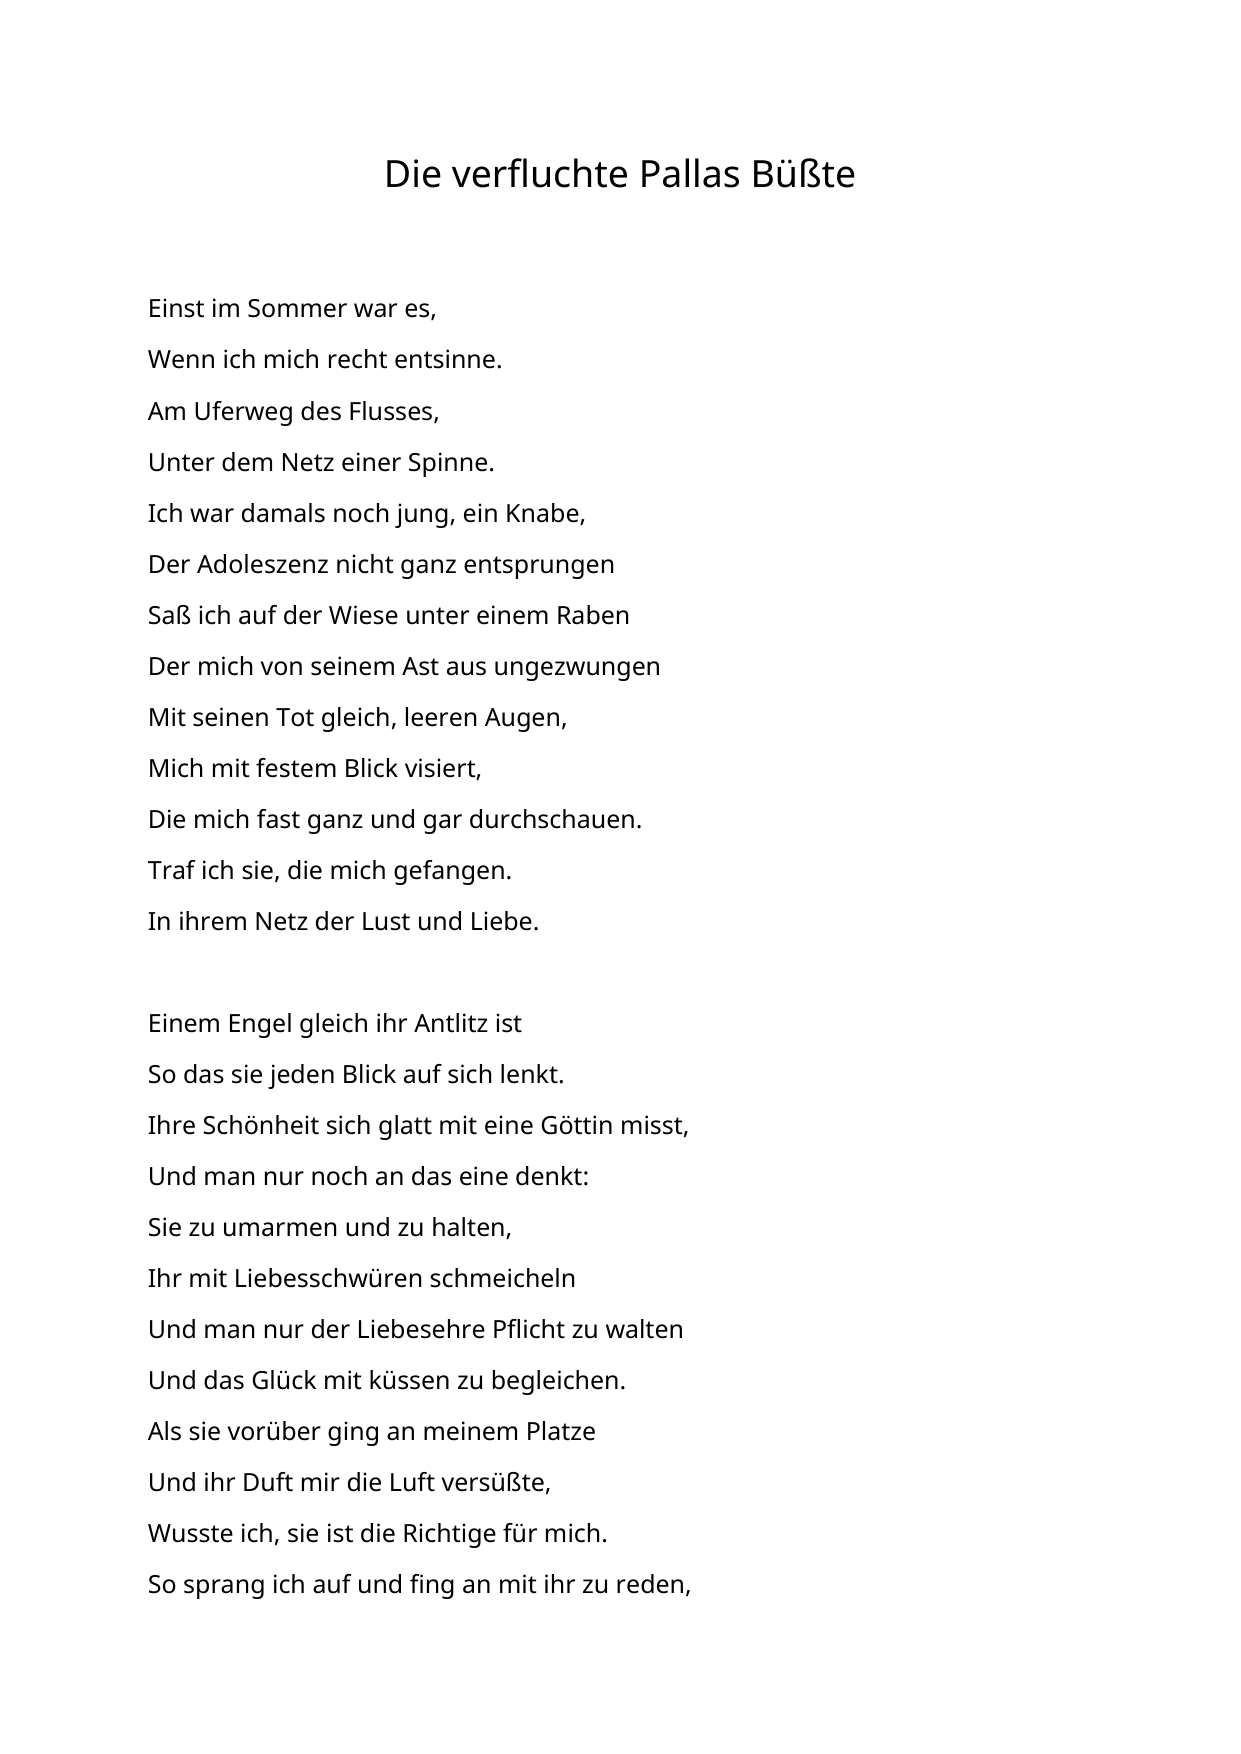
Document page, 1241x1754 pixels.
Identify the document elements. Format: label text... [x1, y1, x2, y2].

text Traf ich sie, die mich gefangen. [148, 852, 1093, 887]
text So das sie jeden Blick auf sich lenkt. [148, 1057, 1093, 1091]
text Ihr mit Liebesschwüren schmeicheln [148, 1261, 1093, 1295]
text Am Uferweg des Flusses, [148, 393, 1093, 427]
text Mit seinen Tot gleich, leeren Augen, [148, 699, 1093, 733]
text Als sie vorüber ging an meinem Platze [148, 1414, 1093, 1448]
text Und man nur der Liebesehre Pflicht zu walten [148, 1312, 1093, 1346]
text Die mich fast ganz und gar durchschauen. [148, 801, 1093, 836]
text Wenn ich mich recht entsinne. [148, 342, 1093, 376]
text So sprang ich auf und fing an mit ihr zu reden, [148, 1567, 1093, 1601]
text Einem Engel gleich ihr Antlitz ist [148, 1006, 1093, 1040]
text Einst im Sommer war es, [148, 291, 1093, 325]
text Und das Glück mit küssen zu begleichen. [148, 1363, 1093, 1397]
text Sie zu umarmen und zu halten, [148, 1210, 1093, 1244]
text Unter dem Netz einer Spinne. [148, 444, 1093, 478]
text Der Adoleszenz nicht ganz entsprungen [148, 546, 1093, 580]
text Ihre Schönheit sich glatt mit eine Göttin misst, [148, 1108, 1093, 1142]
text In ihrem Netz der Lust und Liebe. [148, 903, 1093, 938]
text Und ihr Duft mir die Luft versüßte, [148, 1465, 1093, 1499]
text Saß ich auf der Wiese unter einem Raben [148, 597, 1093, 631]
text Mich mit festem Blick visiert, [148, 750, 1093, 784]
text Die verfluchte Pallas Büßte [148, 148, 1093, 199]
text Der mich von seinem Ast aus ungezwungen [148, 648, 1093, 682]
text Ich war damals noch jung, ein Knabe, [148, 495, 1093, 529]
text Wusste ich, sie ist die Richtige für mich. [148, 1516, 1093, 1550]
text Und man nur noch an das eine denkt: [148, 1159, 1093, 1193]
